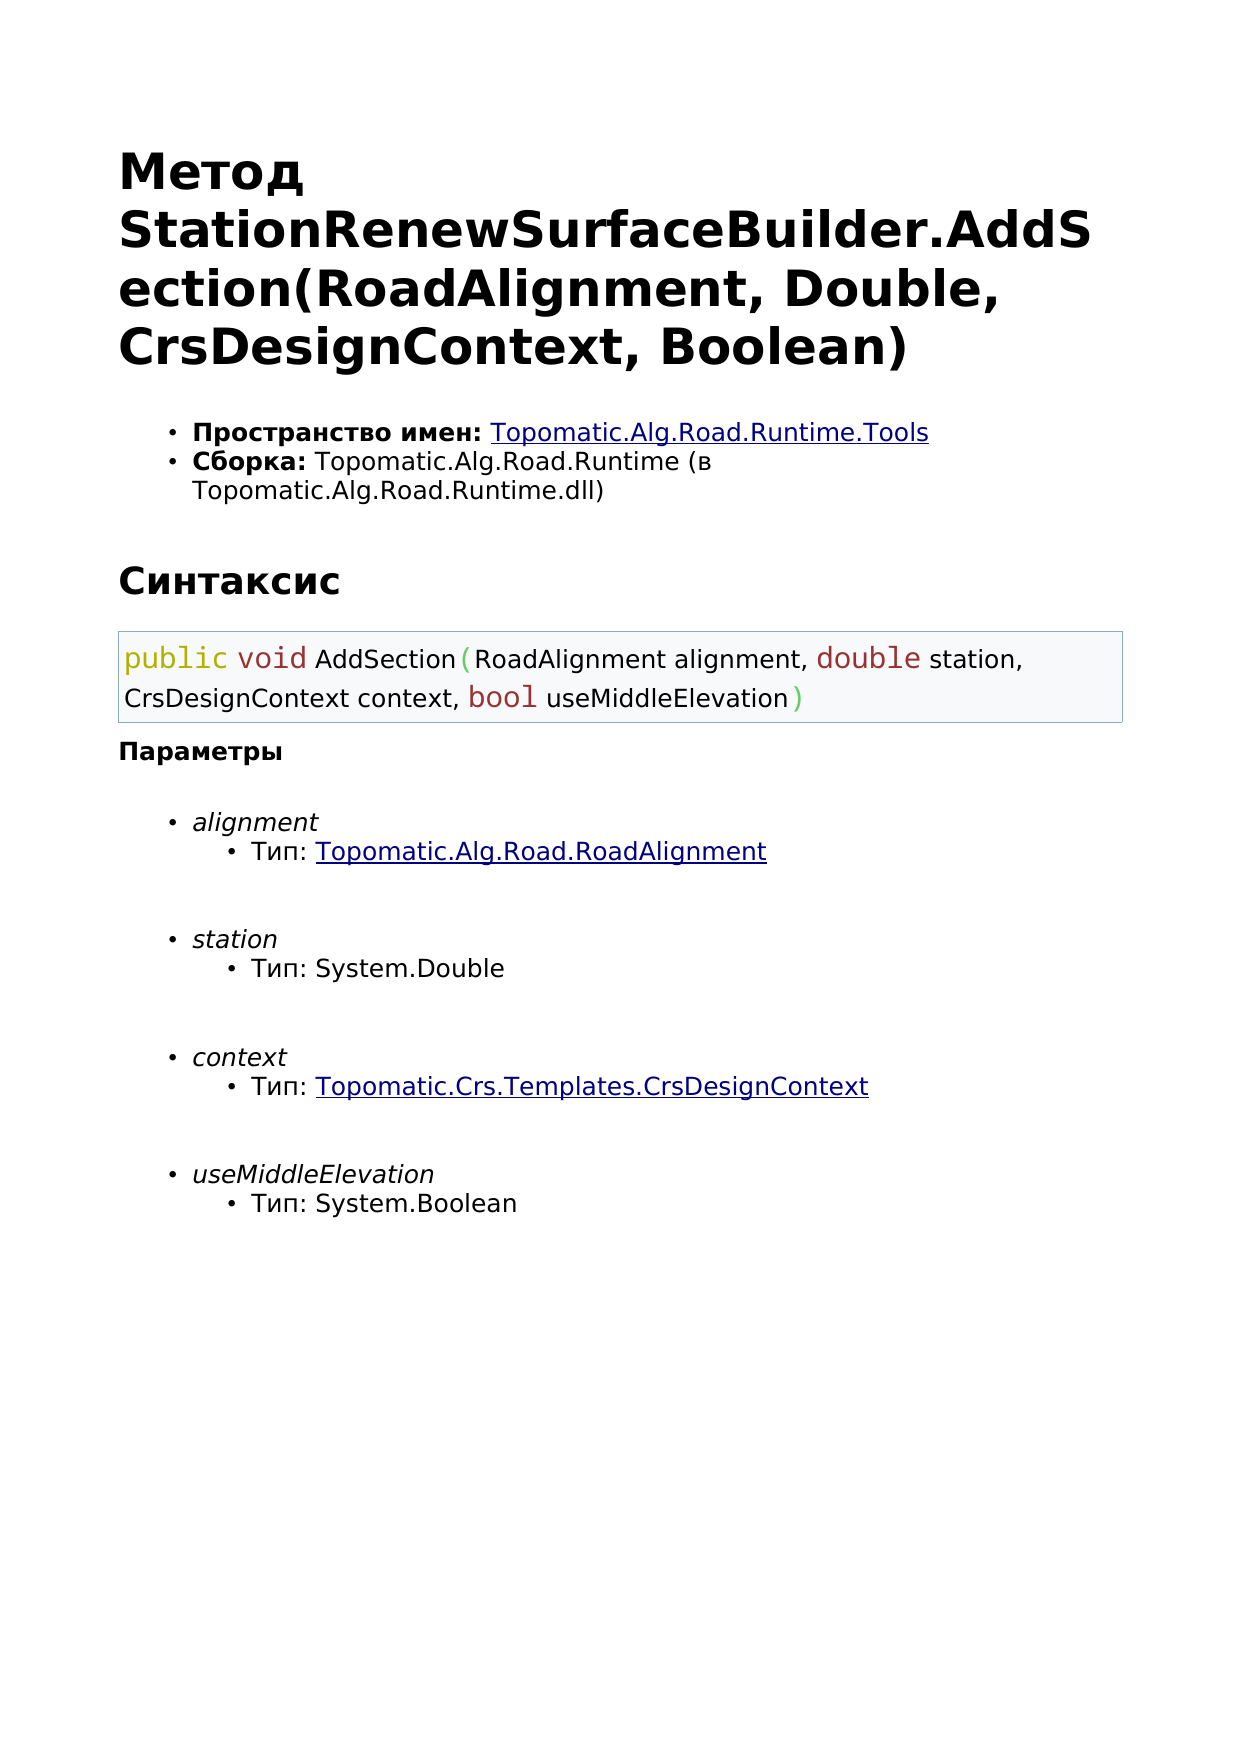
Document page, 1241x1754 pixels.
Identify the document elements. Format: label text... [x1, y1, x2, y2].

subtitle Метод StationRenewSurfaceBuilder.AddSection(RoadAlignment, Double, CrsDesignContext, Boolean) [118, 143, 1122, 376]
list Тип: System.Boolean [236, 1189, 1122, 1218]
list station [177, 925, 1122, 954]
text Параметры [118, 737, 1122, 766]
list useMiddleElevation [177, 1160, 1122, 1189]
table_header public void AddSection(RoadAlignment alignment, double station, CrsDesignContext context, bool useMiddleElevation) [119, 632, 1122, 722]
list Пространство имен: Topomatic.Alg.Road.Runtime.Tools [177, 418, 1122, 447]
list context [177, 1043, 1122, 1072]
list Тип: Topomatic.Crs.Templates.CrsDesignContext [236, 1072, 1122, 1101]
list Тип: System.Double [236, 954, 1122, 984]
list Сборка: Topomatic.Alg.Road.Runtime (в Topomatic.Alg.Road.Runtime.dll) [177, 447, 1122, 506]
list Тип: Topomatic.Alg.Road.RoadAlignment [236, 837, 1122, 866]
subtitle Синтаксис [118, 560, 1122, 604]
list alignment [177, 808, 1122, 837]
